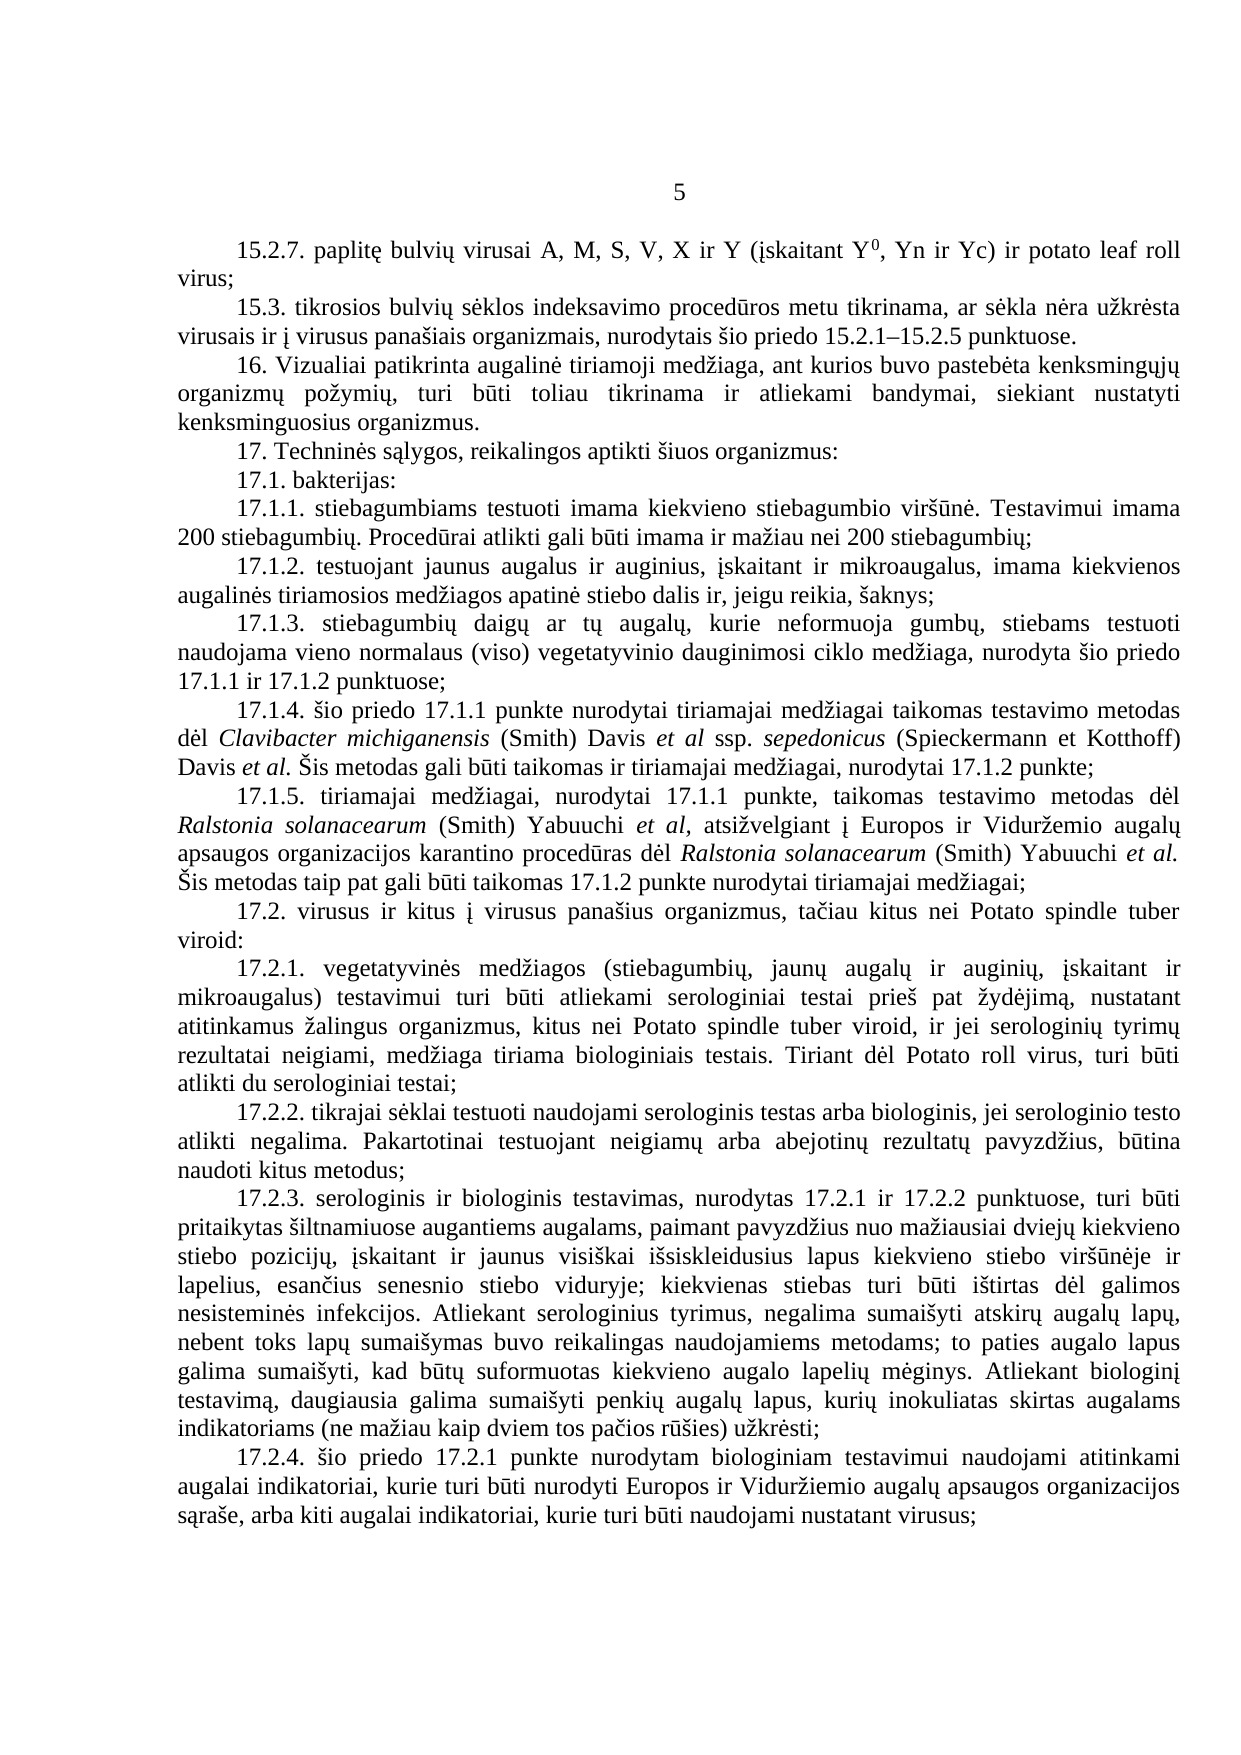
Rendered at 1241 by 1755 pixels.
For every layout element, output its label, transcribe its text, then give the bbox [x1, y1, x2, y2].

text 15.3. tikrosios bulvių sėklos indeksavimo procedūros metu tikrinama, ar sėkla nėra užkrėsta virusais ir į virusus panašiais organizmais, nurodytais šio priedo 15.2.1–15.2.5 punktuose. [177, 292, 1181, 350]
text 17. Techninės sąlygos, reikalingos aptikti šiuos organizmus: [177, 436, 1181, 465]
text 17.2. virusus ir kitus į virusus panašius organizmus, tačiau kitus nei Potato spindle tuber viroid: [177, 896, 1181, 953]
text 17.1.5. tiriamajai medžiagai, nurodytai 17.1.1 punkte, taikomas testavimo metodas dėl Ralstonia solanacearum (Smith) Yabuuchi et al, atsižvelgiant į Europos ir Viduržemio augalų apsaugos organizacijos karantino procedūras dėl Ralstonia solanacearum (Smith) Yabuuchi et al. Šis metodas taip pat gali būti taikomas 17.1.2 punkte nurodytai tiriamajai medžiagai; [177, 781, 1181, 896]
text 15.2.7. paplitę bulvių virusai A, M, S, V, X ir Y (įskaitant Y0, Yn ir Yc) ir potato leaf roll virus; [177, 235, 1181, 292]
text 17.1.3. stiebagumbių daigų ar tų augalų, kurie neformuoja gumbų, stiebams testuoti naudojama vieno normalaus (viso) vegetatyvinio dauginimosi ciklo medžiaga, nurodyta šio priedo 17.1.1 ir 17.1.2 punktuose; [177, 608, 1181, 695]
text 17.2.1. vegetatyvinės medžiagos (stiebagumbių, jaunų augalų ir auginių, įskaitant ir mikroaugalus) testavimui turi būti atliekami serologiniai testai prieš pat žydėjimą, nustatant atitinkamus žalingus organizmus, kitus nei Potato spindle tuber viroid, ir jei serologinių tyrimų rezultatai neigiami, medžiaga tiriama biologiniais testais. Tiriant dėl Potato roll virus, turi būti atlikti du serologiniai testai; [177, 953, 1181, 1097]
text 17.1. bakterijas: [177, 465, 1181, 493]
text 17.2.2. tikrajai sėklai testuoti naudojami serologinis testas arba biologinis, jei serologinio testo atlikti negalima. Pakartotinai testuojant neigiamų arba abejotinų rezultatų pavyzdžius, būtina naudoti kitus metodus; [177, 1097, 1181, 1183]
text 17.2.3. serologinis ir biologinis testavimas, nurodytas 17.2.1 ir 17.2.2 punktuose, turi būti pritaikytas šiltnamiuose augantiems augalams, paimant pavyzdžius nuo mažiausiai dviejų kiekvieno stiebo pozicijų, įskaitant ir jaunus visiškai išsiskleidusius lapus kiekvieno stiebo viršūnėje ir lapelius, esančius senesnio stiebo viduryje; kiekvienas stiebas turi būti ištirtas dėl galimos nesisteminės infekcijos. Atliekant serologinius tyrimus, negalima sumaišyti atskirų augalų lapų, nebent toks lapų sumaišymas buvo reikalingas naudojamiems metodams; to paties augalo lapus galima sumaišyti, kad būtų suformuotas kiekvieno augalo lapelių mėginys. Atliekant biologinį testavimą, daugiausia galima sumaišyti penkių augalų lapus, kurių inokuliatas skirtas augalams indikatoriams (ne mažiau kaip dviem tos pačios rūšies) užkrėsti; [177, 1183, 1181, 1442]
text 17.1.4. šio priedo 17.1.1 punkte nurodytai tiriamajai medžiagai taikomas testavimo metodas dėl Clavibacter michiganensis (Smith) Davis et al ssp. sepedonicus (Spieckermann et Kotthoff) Davis et al. Šis metodas gali būti taikomas ir tiriamajai medžiagai, nurodytai 17.1.2 punkte; [177, 695, 1181, 781]
text 17.1.2. testuojant jaunus augalus ir auginius, įskaitant ir mikroaugalus, imama kiekvienos augalinės tiriamosios medžiagos apatinė stiebo dalis ir, jeigu reikia, šaknys; [177, 551, 1181, 608]
text 17.1.1. stiebagumbiams testuoti imama kiekvieno stiebagumbio viršūnė. Testavimui imama 200 stiebagumbių. Procedūrai atlikti gali būti imama ir mažiau nei 200 stiebagumbių; [177, 493, 1181, 551]
text 17.2.4. šio priedo 17.2.1 punkte nurodytam biologiniam testavimui naudojami atitinkami augalai indikatoriai, kurie turi būti nurodyti Europos ir Viduržiemio augalų apsaugos organizacijos sąraše, arba kiti augalai indikatoriai, kurie turi būti naudojami nustatant virusus; [177, 1442, 1181, 1528]
text 16. Vizualiai patikrinta augalinė tiriamoji medžiaga, ant kurios buvo pastebėta kenksmingųjų organizmų požymių, turi būti toliau tikrinama ir atliekami bandymai, siekiant nustatyti kenksminguosius organizmus. [177, 350, 1181, 436]
